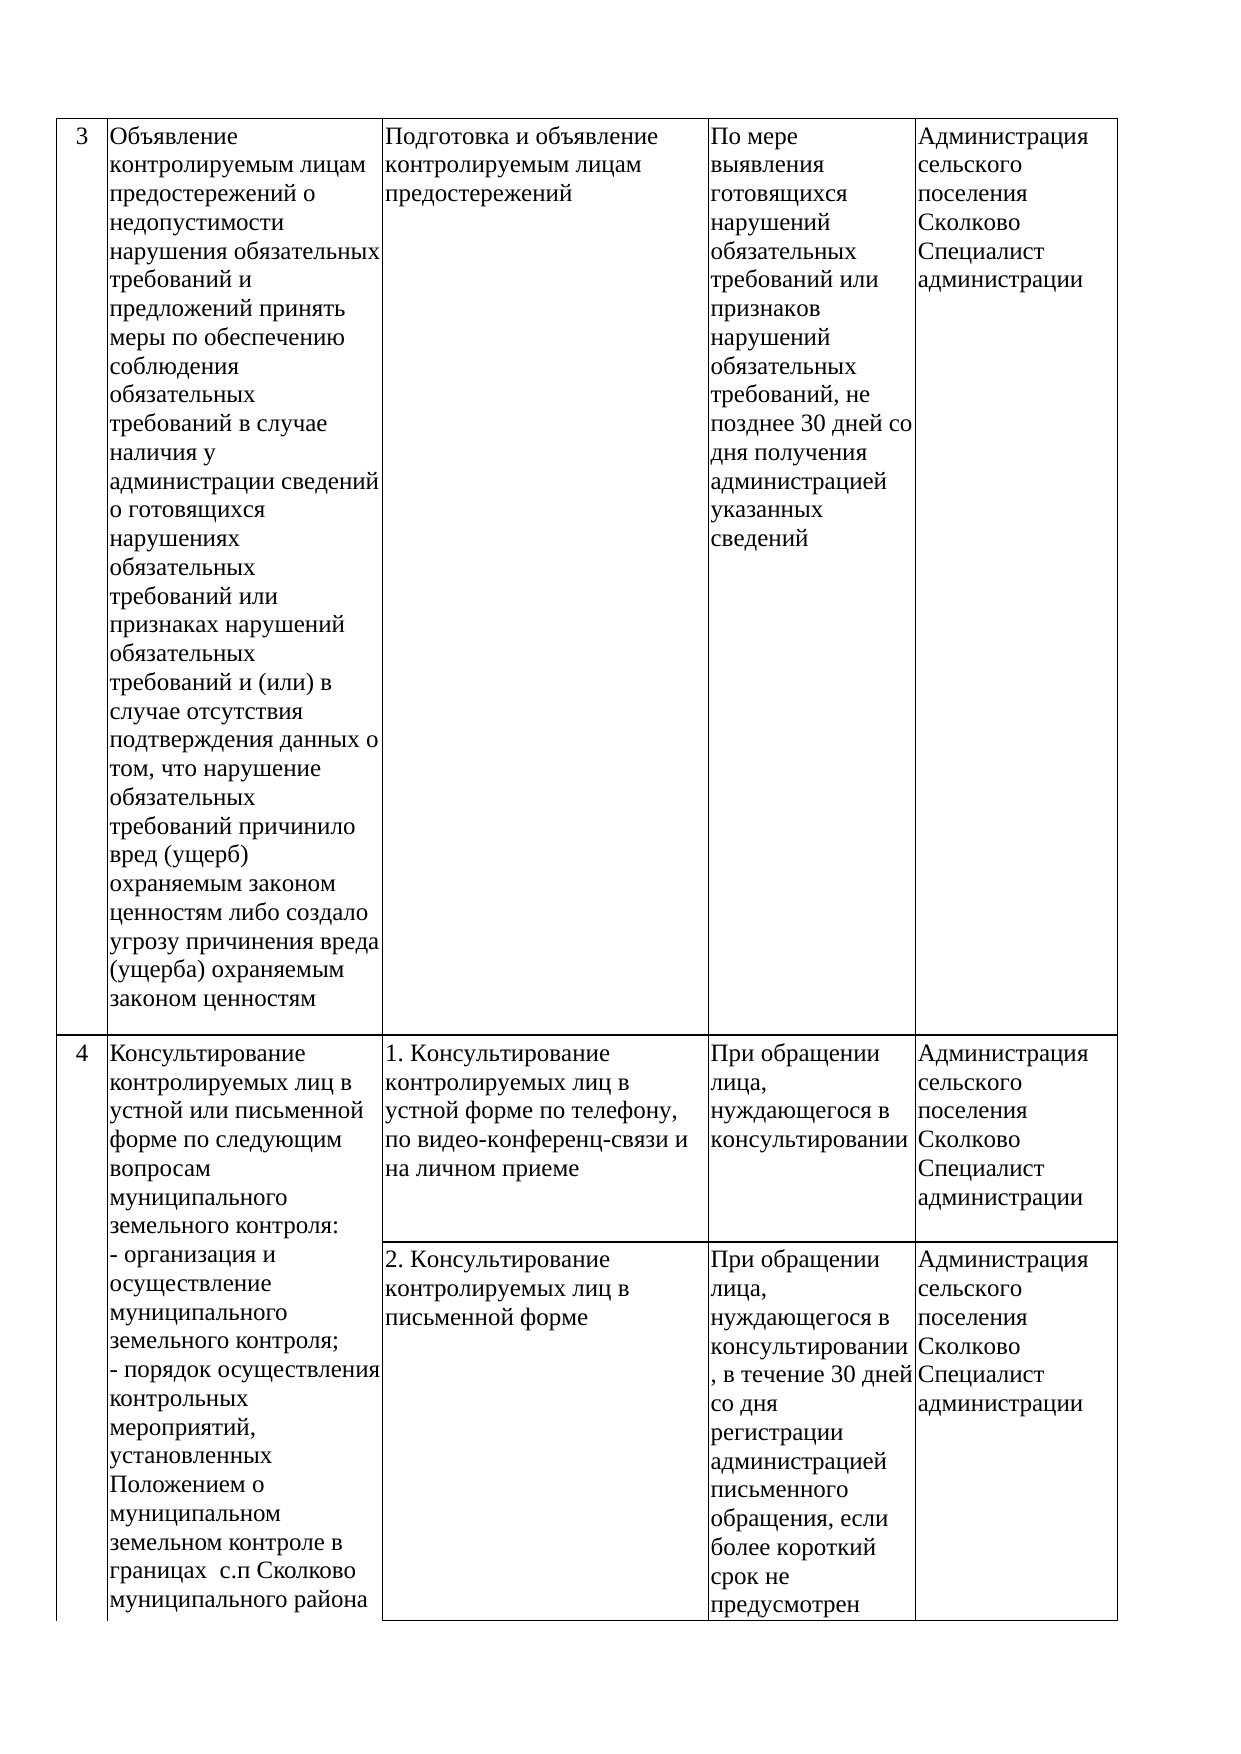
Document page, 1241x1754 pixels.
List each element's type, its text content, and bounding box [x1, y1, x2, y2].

table_cell Объявление контролируемым лицам предостережений о недопустимости нарушения обязательных требований и предложений принять меры по обеспечению соблюдения обязательных требований в случае наличия у администрации сведений о готовящихся нарушениях обязательных требований или признаках нарушений обязательных требований и (или) в случае отсутствия подтверждения данных о том, что нарушение обязательных требований причинило вред (ущерб) охраняемым законом ценностям либо создало угрозу причинения вреда (ущерба) охраняемым законом ценностям [108, 119, 382, 1034]
table_cell При обращении лица, нуждающегося в консультировании, в течение 30 дней со дня регистрации администрацией письменного обращения, если более короткий срок не предусмотрен [709, 1243, 915, 1620]
table_cell Подготовка и объявление контролируемым лицам предостережений [383, 119, 708, 1034]
table_cell Администрация сельского поселения Сколково Специалист администрации [916, 1243, 1117, 1620]
table_cell Консультирование контролируемых лиц в устной или письменной форме по следующим вопросам муниципального земельного контроля: - организация и осуществление муниципального земельного контроля; - порядок осуществления контрольных мероприятий, установленных Положением о муниципальном земельном контроле в границах с.п Сколково муниципального района [108, 1036, 382, 1621]
table_cell По мере выявления готовящихся нарушений обязательных требований или признаков нарушений обязательных требований, не позднее 30 дней со дня получения администрацией указанных сведений [709, 119, 915, 1034]
table_cell 4 [57, 1036, 107, 1621]
table_cell Администрация сельского поселения Сколково Специалист администрации [916, 119, 1117, 1034]
table_header Администрация сельского поселения Сколково Специалист администрации [916, 1036, 1117, 1241]
table_cell 2. Консультирование контролируемых лиц в письменной форме [383, 1243, 708, 1620]
table_cell 3 [57, 119, 107, 1034]
table_header При обращении лица, нуждающегося в консультировании [709, 1036, 915, 1241]
